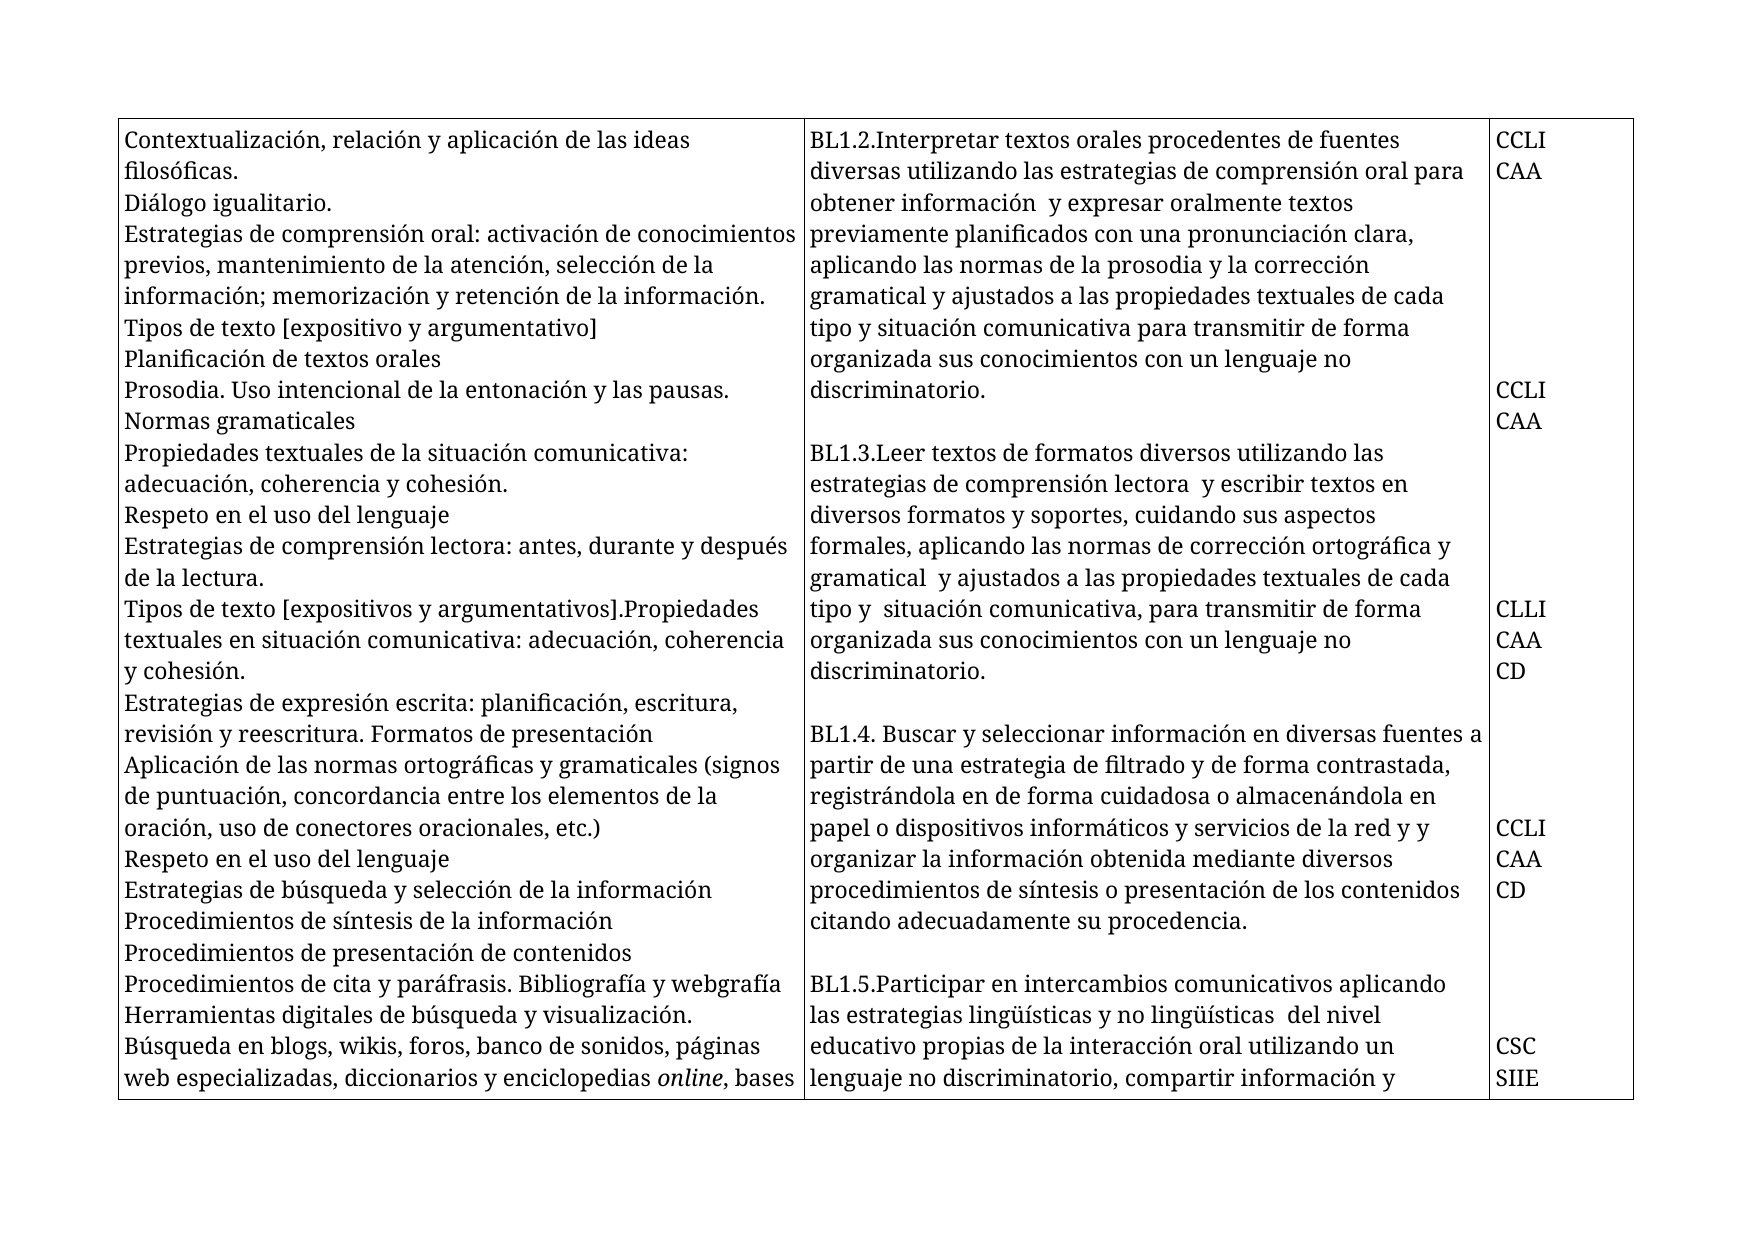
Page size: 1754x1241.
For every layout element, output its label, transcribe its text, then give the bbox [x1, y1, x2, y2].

table_cell CCLI CAA CCLI CAA CLLI CAA CD CCLI CAA CD CSC SIIE [1490, 119, 1633, 1098]
table_cell Contextualización, relación y aplicación de las ideas filosóficas. Diálogo igualitario. Estrategias de comprensión oral: activación de conocimientos previos, mantenimiento de la atención, selección de la información; memorización y retención de la información. Tipos de texto [expositivo y argumentativo] Planificación de textos orales Prosodia. Uso intencional de la entonación y las pausas. Normas gramaticales Propiedades textuales de la situación comunicativa: adecuación, coherencia y cohesión. Respeto en el uso del lenguaje Estrategias de comprensión lectora: antes, durante y después de la lectura. Tipos de texto [expositivos y argumentativos].Propiedades textuales en situación comunicativa: adecuación, coherencia y cohesión. Estrategias de expresión escrita: planificación, escritura, revisión y reescritura. Formatos de presentación Aplicación de las normas ortográficas y gramaticales (signos de puntuación, concordancia entre los elementos de la oración, uso de conectores oracionales, etc.) Respeto en el uso del lenguaje Estrategias de búsqueda y selección de la información Procedimientos de síntesis de la información Procedimientos de presentación de contenidos Procedimientos de cita y paráfrasis. Bibliografía y webgrafía Herramientas digitales de búsqueda y visualización. Búsqueda en blogs, wikis, foros, banco de sonidos, páginas web especializadas, diccionarios y enciclopedias online, bases [119, 119, 804, 1098]
table_cell BL1.2.Interpretar textos orales procedentes de fuentes diversas utilizando las estrategias de comprensión oral para obtener información y expresar oralmente textos previamente planificados con una pronunciación clara, aplicando las normas de la prosodia y la corrección gramatical y ajustados a las propiedades textuales de cada tipo y situación comunicativa para transmitir de forma organizada sus conocimientos con un lenguaje no discriminatorio. BL1.3.Leer textos de formatos diversos utilizando las estrategias de comprensión lectora y escribir textos en diversos formatos y soportes, cuidando sus aspectos formales, aplicando las normas de corrección ortográfica y gramatical y ajustados a las propiedades textuales de cada tipo y situación comunicativa, para transmitir de forma organizada sus conocimientos con un lenguaje no discriminatorio. BL1.4. Buscar y seleccionar información en diversas fuentes a partir de una estrategia de filtrado y de forma contrastada, registrándola en de forma cuidadosa o almacenándola en papel o dispositivos informáticos y servicios de la red y y organizar la información obtenida mediante diversos procedimientos de síntesis o presentación de los contenidos citando adecuadamente su procedencia. BL1.5.Participar en intercambios comunicativos aplicando las estrategias lingüísticas y no lingüísticas del nivel educativo propias de la interacción oral utilizando un lenguaje no discriminatorio, compartir información y [805, 119, 1489, 1098]
